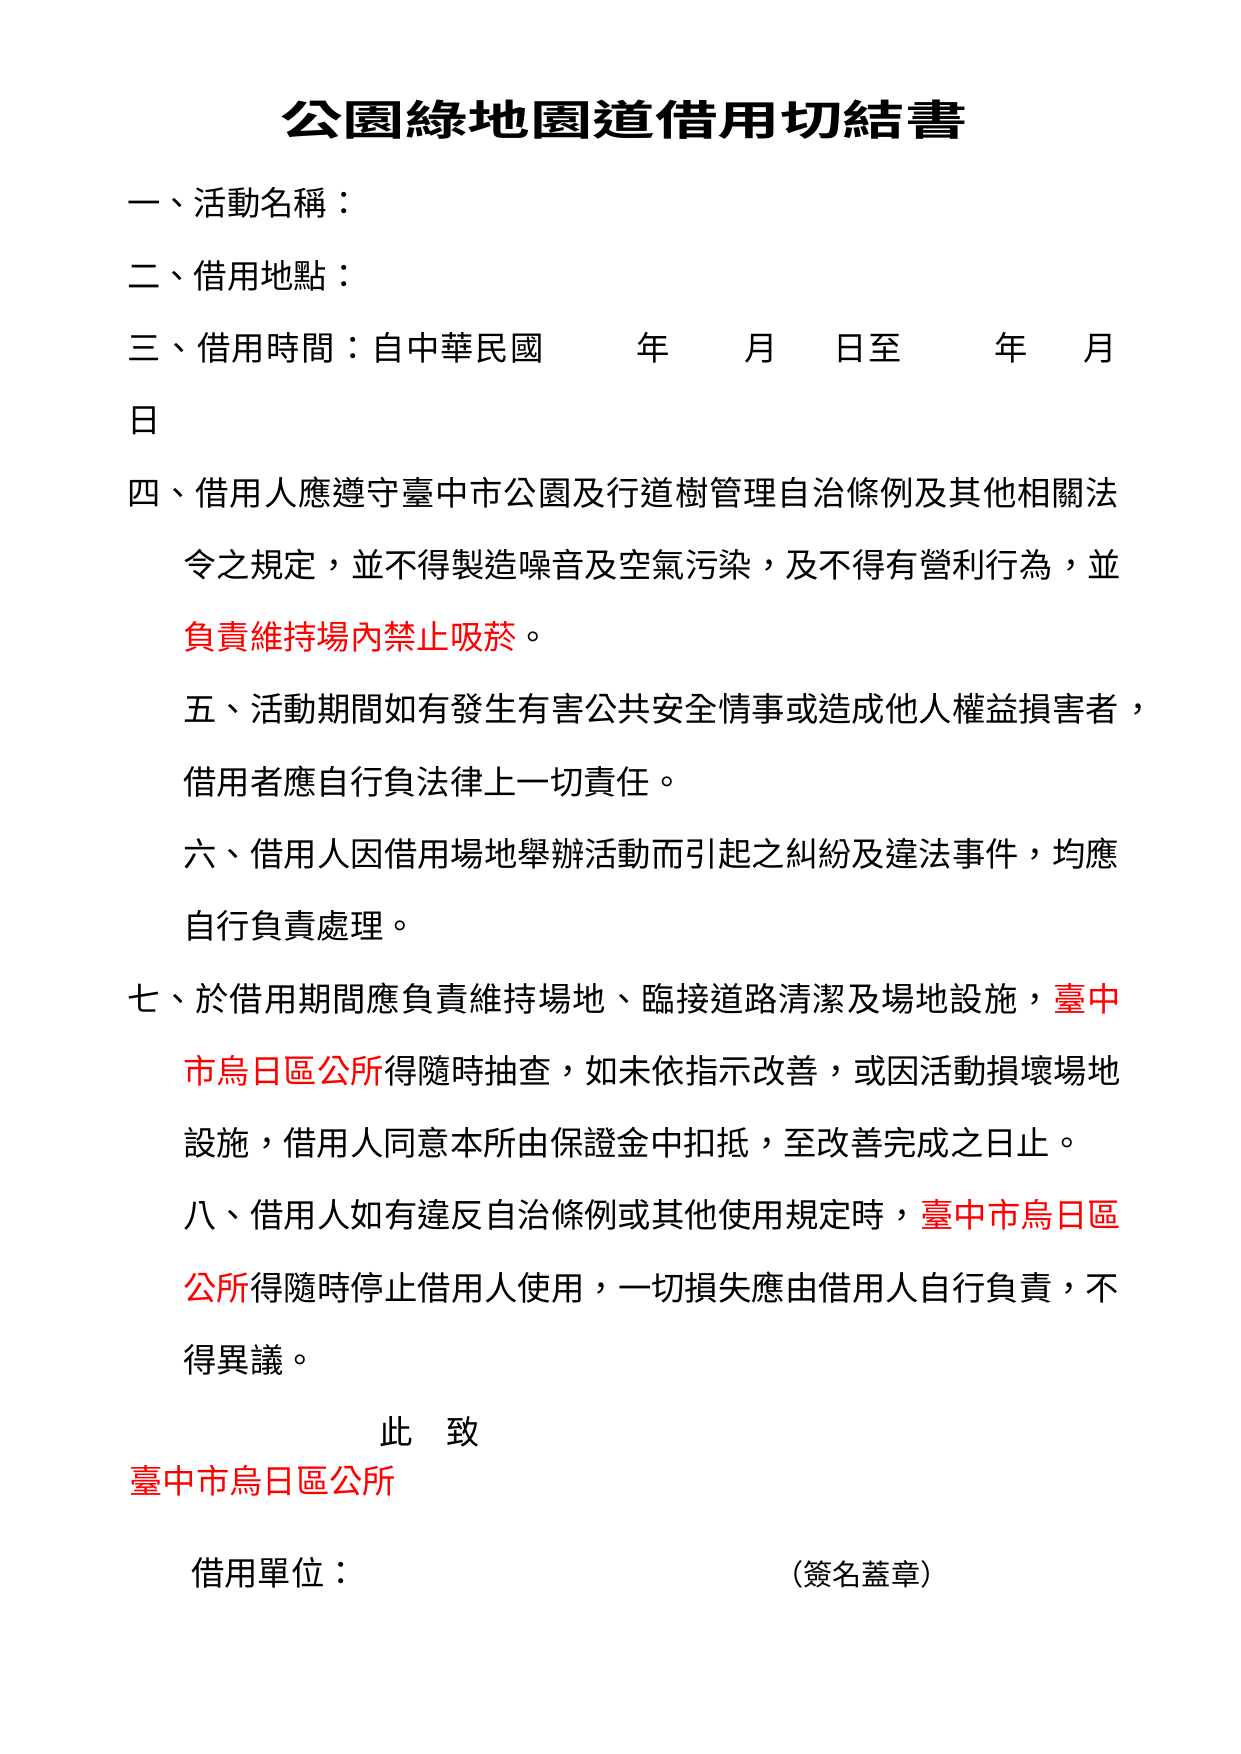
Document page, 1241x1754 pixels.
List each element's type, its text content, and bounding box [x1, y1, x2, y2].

text 七、於借用期間應負責維持場地、臨接道路清潔及場地設施，臺中市烏日區公所得隨時抽查，如未依指示改善，或因活動損壞場地設施，借用人同意本所由保證金中扣抵，至改善完成之日止。 [127, 972, 1121, 1165]
text 公園綠地園道借用切結書 [71, 87, 1177, 147]
text 臺中市烏日區公所 [71, 1454, 1158, 1503]
text 二、借用地點： [127, 249, 1121, 298]
text 一、活動名稱： [127, 177, 1121, 225]
text 四、借用人應遵守臺中市公園及行道樹管理自治條例及其他相關法令之規定，並不得製造噪音及空氣污染，及不得有營利行為，並負責維持場內禁止吸菸。 [127, 466, 1121, 659]
text 六、借用人因借用場地舉辦活動而引起之糾紛及違法事件，均應自行負責處理。 [183, 828, 1121, 948]
text 此 致 [146, 1406, 1121, 1454]
text 八、借用人如有違反自治條例或其他使用規定時，臺中市烏日區公所得隨時停止借用人使用，一切損失應由借用人自行負責，不得異議。 [183, 1189, 1121, 1382]
text 借用單位： （簽名蓋章） [71, 1527, 1158, 1599]
text 五、活動期間如有發生有害公共安全情事或造成他人權益損害者，借用者應自行負法律上一切責任。 [183, 683, 1121, 804]
text 三、借用時間：自中華民國 年 月 日至 年 月 日 [127, 322, 1121, 442]
